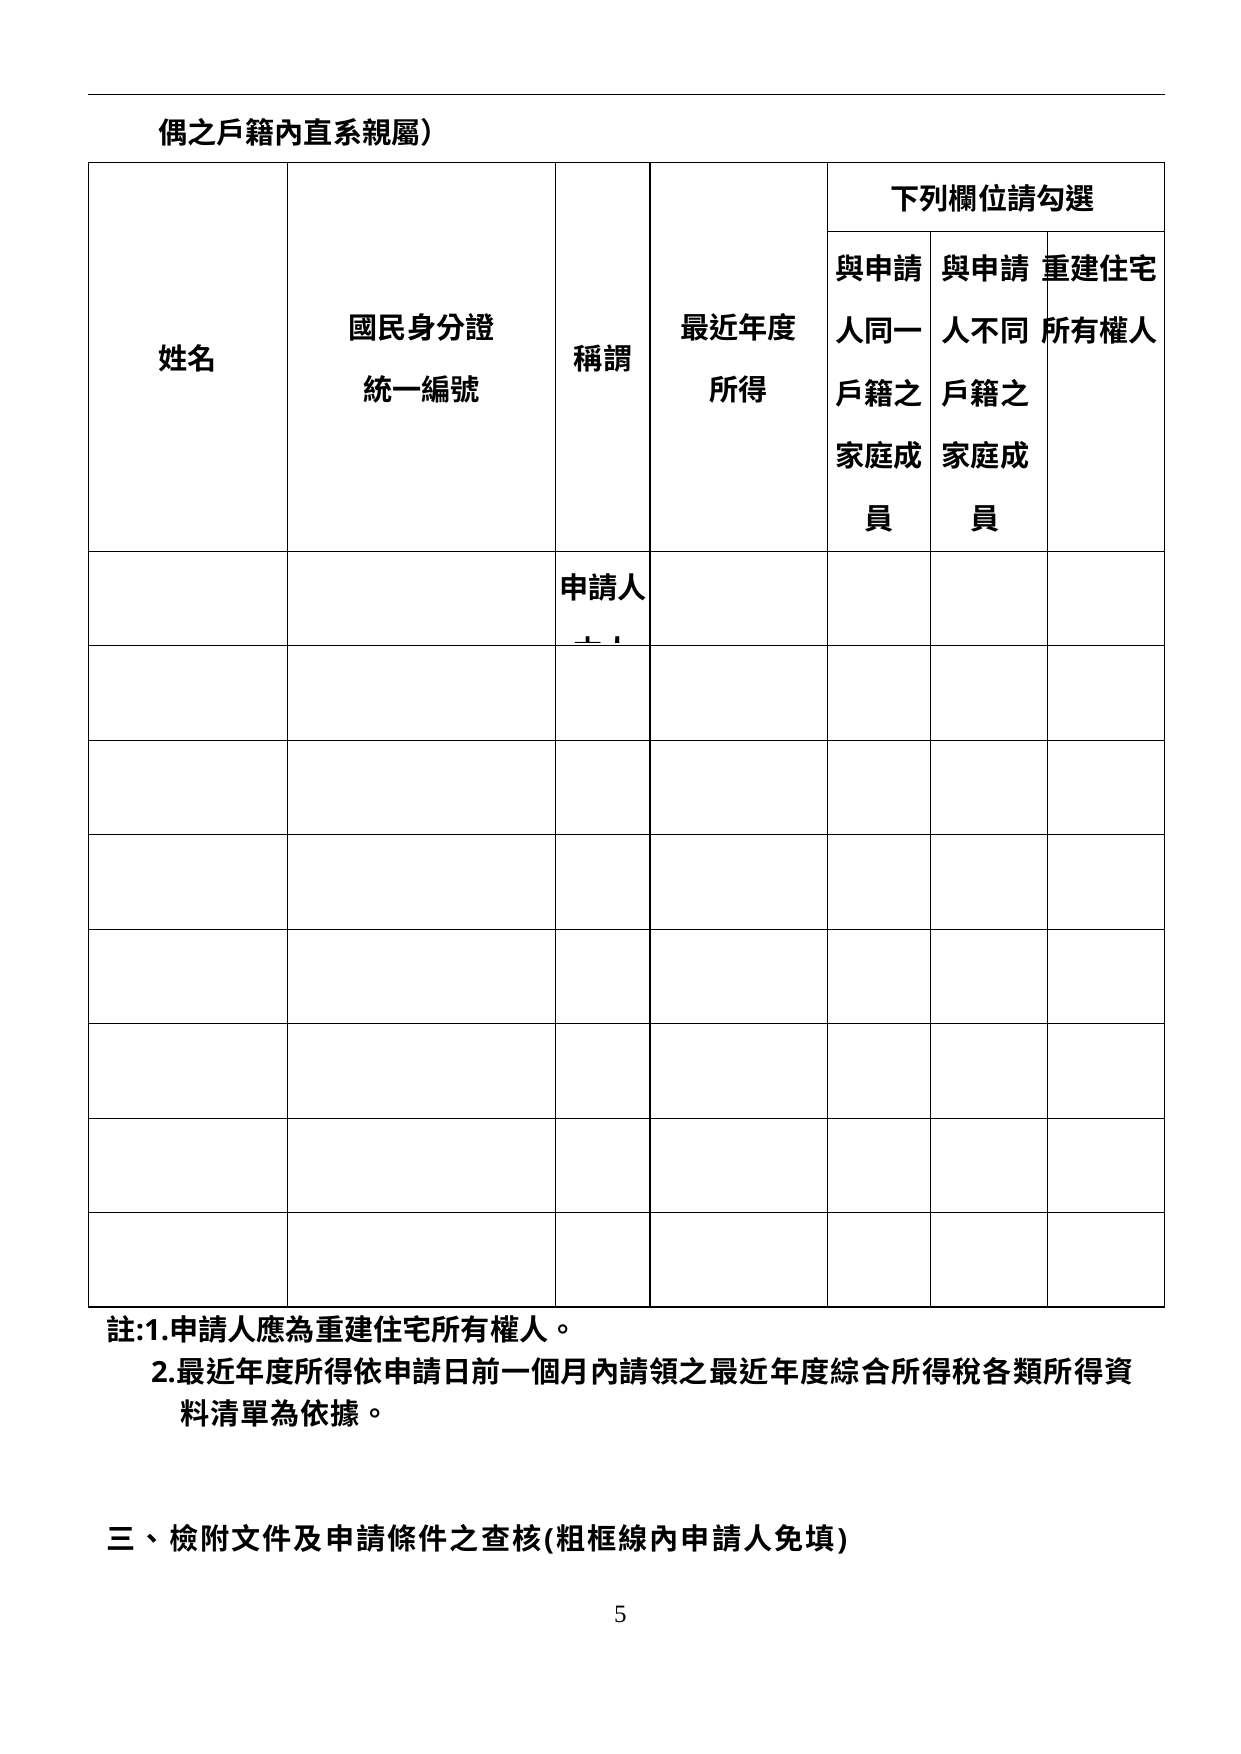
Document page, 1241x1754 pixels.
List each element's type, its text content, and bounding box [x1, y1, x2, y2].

table_cell [651, 930, 827, 1023]
table_cell [89, 835, 287, 928]
table_cell [89, 930, 287, 1023]
table_cell [931, 835, 1047, 928]
table_cell [556, 1213, 649, 1306]
table_cell [288, 1213, 555, 1306]
table_cell [556, 835, 649, 928]
table_cell [1048, 646, 1164, 739]
table_cell [828, 835, 930, 928]
table_cell [288, 835, 555, 928]
table_cell [651, 1119, 827, 1212]
table_cell 國民身分證 統一編號 [288, 163, 555, 551]
table_cell 與申請人同一戶籍之家庭成員 [828, 232, 930, 551]
table_cell [288, 552, 555, 645]
table_cell [556, 741, 649, 834]
table_cell [556, 1024, 649, 1117]
text 三、檢附文件及申請條件之查核(粗框線內申請人免填) [106, 1516, 1134, 1557]
table_cell [931, 552, 1047, 645]
table_cell [1048, 930, 1164, 1023]
table_cell [1048, 552, 1164, 645]
table_cell [651, 646, 827, 739]
table_cell [931, 1213, 1047, 1306]
table_cell [1048, 741, 1164, 834]
table_cell [828, 741, 930, 834]
table_cell [931, 930, 1047, 1023]
table_cell [89, 1119, 287, 1212]
table_cell [89, 741, 287, 834]
table_cell [288, 1024, 555, 1117]
table_cell 偶之戶籍內直系親屬） [88, 95, 1165, 162]
text 2.最近年度所得依申請日前一個月內請領之最近年度綜合所得稅各類所得資料清單為依據。 [151, 1349, 1134, 1432]
table_cell [931, 1119, 1047, 1212]
table_cell [288, 741, 555, 834]
table_cell [89, 646, 287, 739]
table_cell [1165, 929, 1180, 1023]
table_cell 與申請人不同戶籍之家庭成員 [931, 232, 1047, 551]
table_cell [556, 930, 649, 1023]
table_cell [1165, 1212, 1180, 1306]
table_cell 申請人 本人 [556, 552, 649, 645]
table_cell [651, 835, 827, 928]
table_cell [1165, 1023, 1180, 1117]
table_cell [1048, 835, 1164, 928]
table_cell [89, 552, 287, 645]
table_cell [1165, 834, 1180, 928]
table_cell 最近年度 所得 [651, 163, 827, 551]
table_cell [1165, 551, 1180, 645]
text 註:1.申請人應為重建住宅所有權人。 [106, 1308, 1134, 1349]
table_cell [1165, 94, 1180, 162]
table_cell [1048, 1024, 1164, 1117]
table_cell [89, 1213, 287, 1306]
table_cell [288, 1119, 555, 1212]
table_cell [1048, 1213, 1164, 1306]
table_cell [931, 646, 1047, 739]
table_cell 下列欄位請勾選 [828, 163, 1164, 231]
table_cell [828, 552, 930, 645]
table_cell [1165, 740, 1180, 834]
table_cell [651, 741, 827, 834]
table_cell [89, 1024, 287, 1117]
table_cell 姓名 [89, 163, 287, 551]
table_cell 稱謂 [556, 163, 649, 551]
table_cell [828, 930, 930, 1023]
table_cell [556, 646, 649, 739]
table_cell [1048, 1119, 1164, 1212]
table_cell [651, 1024, 827, 1117]
table_cell [556, 1119, 649, 1212]
table_cell [931, 741, 1047, 834]
table_cell [651, 552, 827, 645]
table_cell [828, 646, 930, 739]
table_cell [931, 1024, 1047, 1117]
table_cell [1165, 645, 1180, 739]
table_cell [828, 1119, 930, 1212]
table_cell [1165, 231, 1180, 551]
table_cell [828, 1213, 930, 1306]
table_cell [828, 1024, 930, 1117]
table_cell [1165, 1118, 1180, 1212]
table_cell [288, 930, 555, 1023]
table_cell [288, 646, 555, 739]
table_cell [1165, 162, 1180, 231]
table_cell [651, 1213, 827, 1306]
table_cell 重建住宅所有權人 [1048, 232, 1164, 551]
